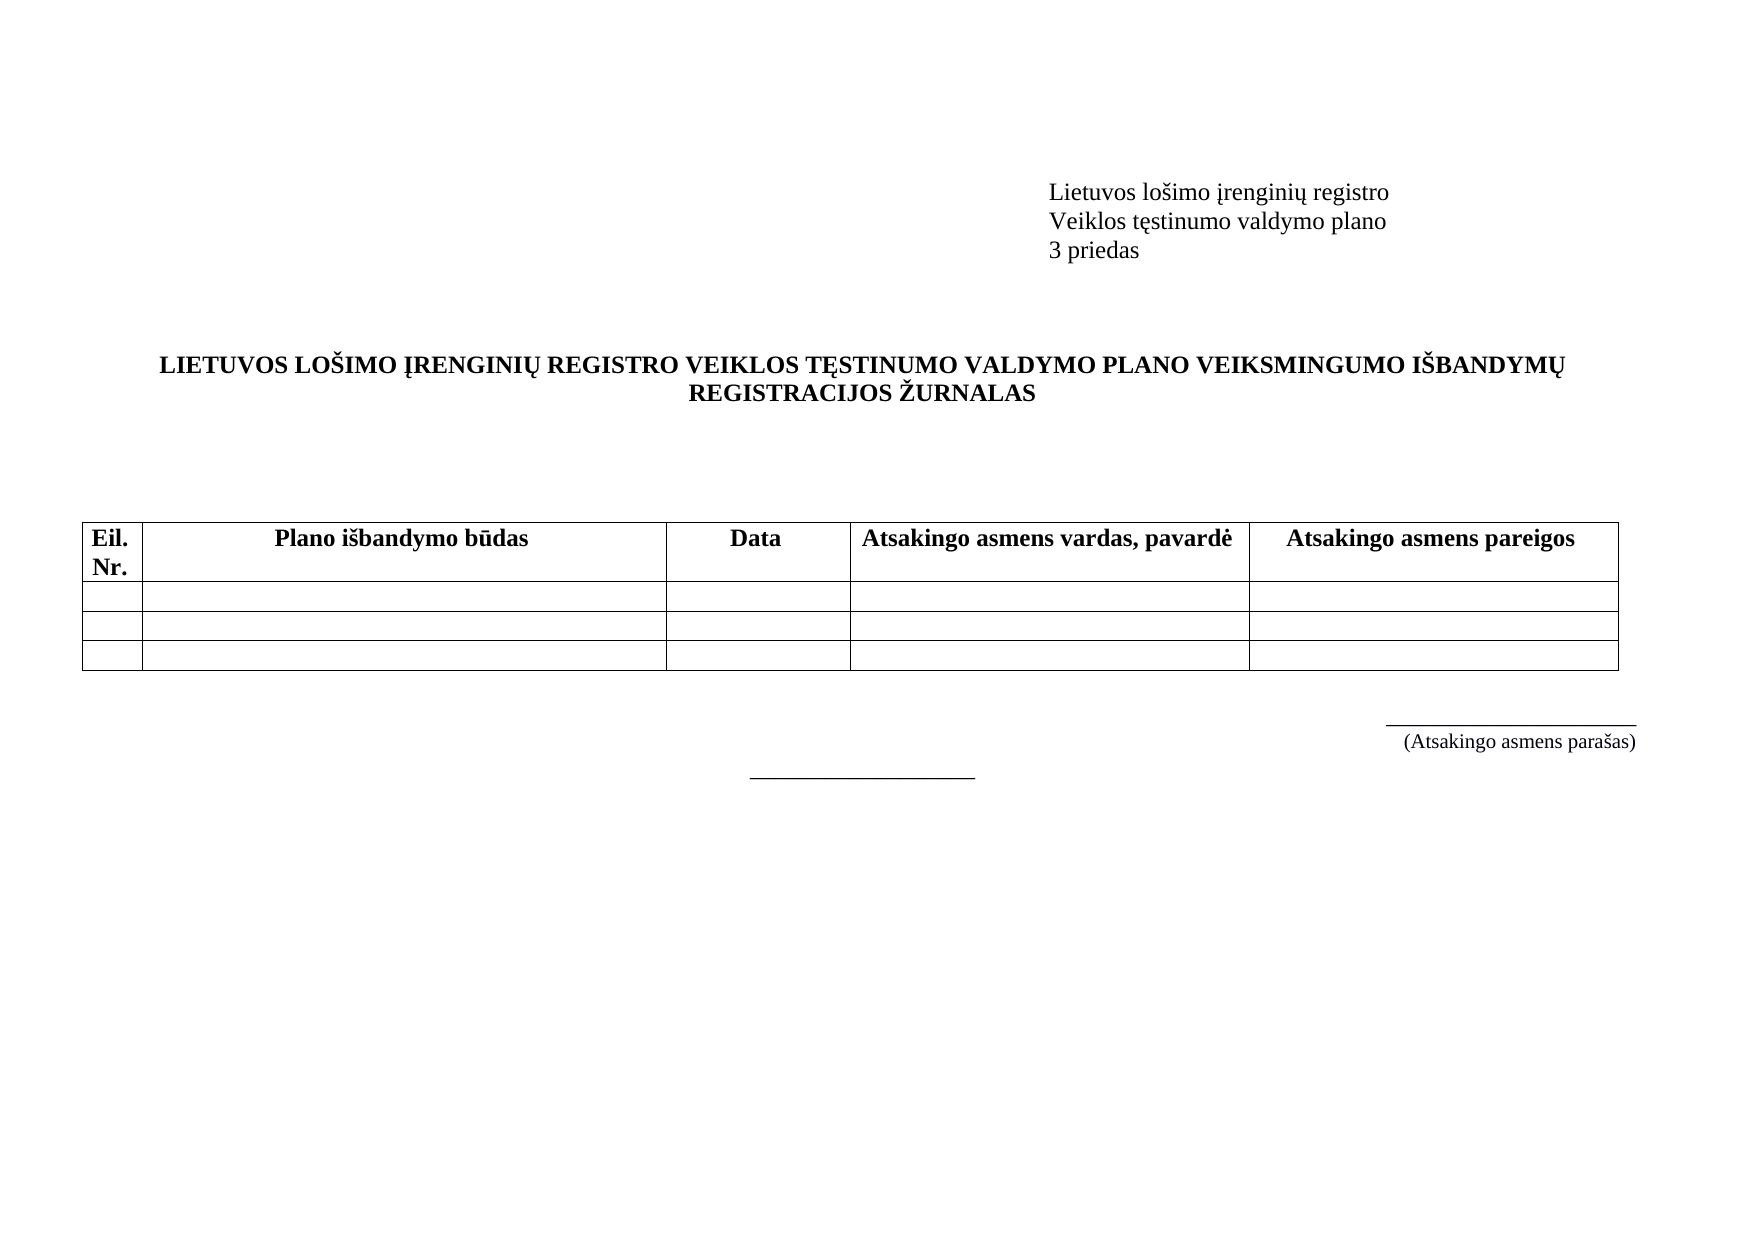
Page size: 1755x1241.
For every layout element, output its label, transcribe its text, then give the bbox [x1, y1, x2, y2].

table_cell [667, 641, 850, 670]
text LIETUVOS LOŠIMO ĮRENGINIŲ REGISTRO VEIKLOS TĘSTINUMO VALDYMO PLANO VEIKSMINGUMO IŠBANDYMŲ REGISTRACIJOS ŽURNALAS [89, 350, 1636, 407]
table_header Atsakingo asmens vardas, pavardė [851, 523, 1249, 581]
table_cell [143, 612, 666, 640]
table_cell [1250, 612, 1618, 640]
text 3 priedas [1048, 235, 1636, 263]
table_cell [83, 612, 142, 640]
text Lietuvos lošimo įrenginių registro [1048, 177, 1636, 206]
table_cell [143, 582, 666, 611]
table_cell [851, 641, 1249, 670]
text __________________ [89, 753, 1636, 781]
table_header Eil. Nr. [83, 523, 142, 581]
table_cell [83, 582, 142, 611]
text Veiklos tęstinumo valdymo plano [1048, 206, 1636, 235]
table_cell [1250, 582, 1618, 611]
table_header Plano išbandymo būdas [143, 523, 666, 581]
table_cell [83, 641, 142, 670]
table_cell [667, 582, 850, 611]
table_cell [143, 641, 666, 670]
table_cell [667, 612, 850, 640]
text ____________________ [89, 700, 1636, 729]
table_header Data [667, 523, 850, 581]
table_cell [851, 582, 1249, 611]
table_cell [851, 612, 1249, 640]
table_cell [1250, 641, 1618, 670]
text (Atsakingo asmens parašas) [89, 729, 1636, 753]
table_header Atsakingo asmens pareigos [1250, 523, 1618, 581]
